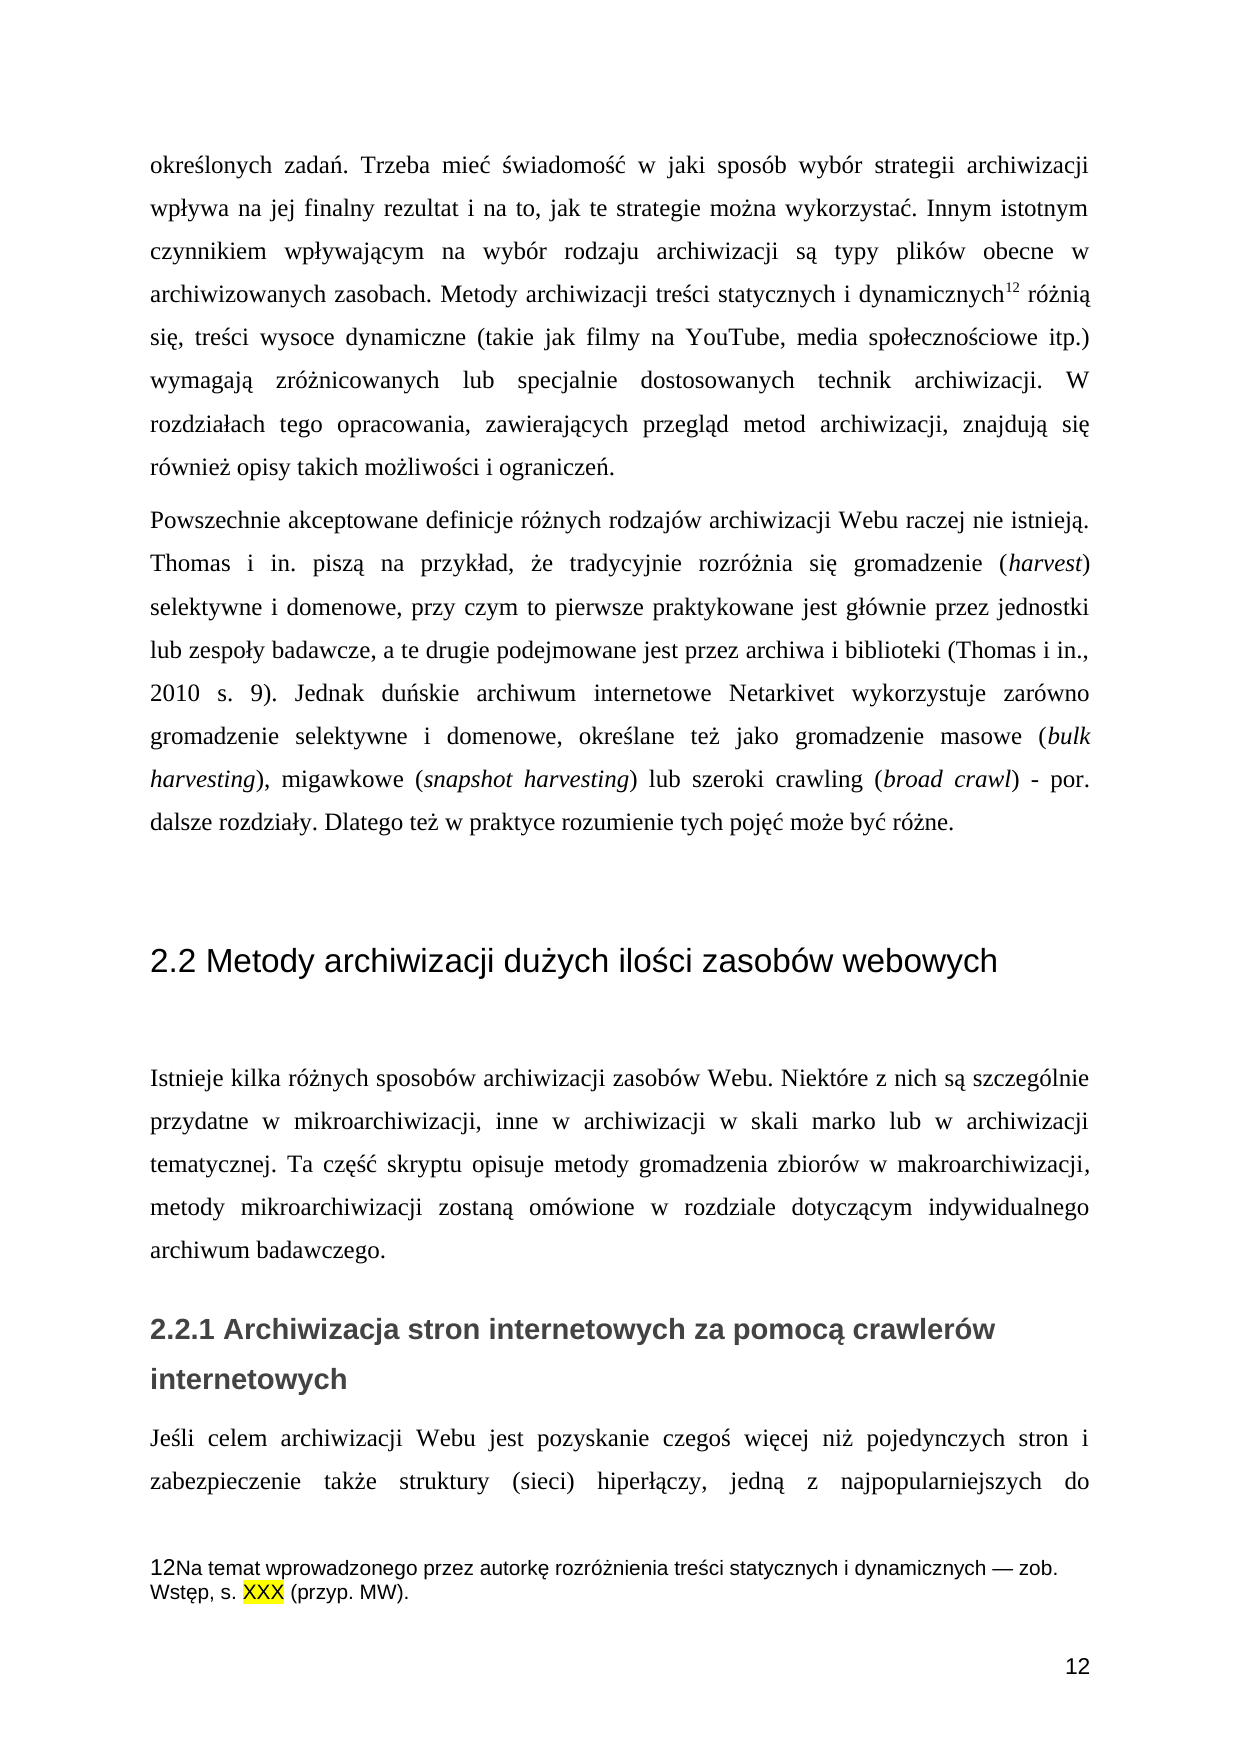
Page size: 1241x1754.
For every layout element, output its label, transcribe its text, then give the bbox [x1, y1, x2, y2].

text Istnieje kilka różnych sposobów archiwizacji zasobów Webu. Niektóre z nich są szczególnie przydatne w mikroarchiwizacji, inne w archiwizacji w skali marko lub w archiwizacji tematycznej. Ta część skryptu opisuje metody gromadzenia zbiorów w makroarchiwizacji, metody mikroarchiwizacji zostaną omówione w rozdziale dotyczącym indywidualnego archiwum badawczego. [150, 1063, 1090, 1264]
text Powszechnie akceptowane definicje różnych rodzajów archiwizacji Webu raczej nie istnieją. Thomas i in. piszą na przykład, że tradycyjnie rozróżnia się gromadzenie (harvest) selektywne i domenowe, przy czym to pierwsze praktykowane jest głównie przez jednostki lub zespoły badawcze, a te drugie podejmowane jest przez archiwa i biblioteki (Thomas i in., 2010 s. 9). Jednak duńskie archiwum internetowe Netarkivet wykorzystuje zarówno gromadzenie selektywne i domenowe, określane też jako gromadzenie masowe (bulk harvesting), migawkowe (snapshot harvesting) lub szeroki crawling (broad crawl) - por. dalsze rozdziały. Dlatego też w praktyce rozumienie tych pojęć może być różne. [150, 505, 1090, 836]
text Na temat wprowadzonego przez autorkę rozróżnienia treści statycznych i dynamicznych — zob. Wstęp, s. XXX (przyp. MW). [150, 1554, 1090, 1604]
text Jeśli celem archiwizacji Webu jest pozyskanie czegoś więcej niż pojedynczych stron i zabezpieczenie także struktury (sieci) hiperłączy, jedną z najpopularniejszych do [150, 1423, 1090, 1495]
subtitle 2.2.1 Archiwizacja stron internetowych za pomocą crawlerów internetowych [150, 1312, 1090, 1396]
text określonych zadań. Trzeba mieć świadomość w jaki sposób wybór strategii archiwizacji wpływa na jej finalny rezultat i na to, jak te strategie można wykorzystać. Innym istotnym czynnikiem wpływającym na wybór rodzaju archiwizacji są typy plików obecne w archiwizowanych zasobach. Metody archiwizacji treści statycznych i dynamicznych różnią się, treści wysoce dynamiczne (takie jak filmy na YouTube, media społecznościowe itp.) wymagają zróżnicowanych lub specjalnie dostosowanych technik archiwizacji. W rozdziałach tego opracowania, zawierających przegląd metod archiwizacji, znajdują się również opisy takich możliwości i ograniczeń. [150, 150, 1090, 481]
subtitle 2.2 Metody archiwizacji dużych ilości zasobów webowych [150, 941, 1090, 980]
